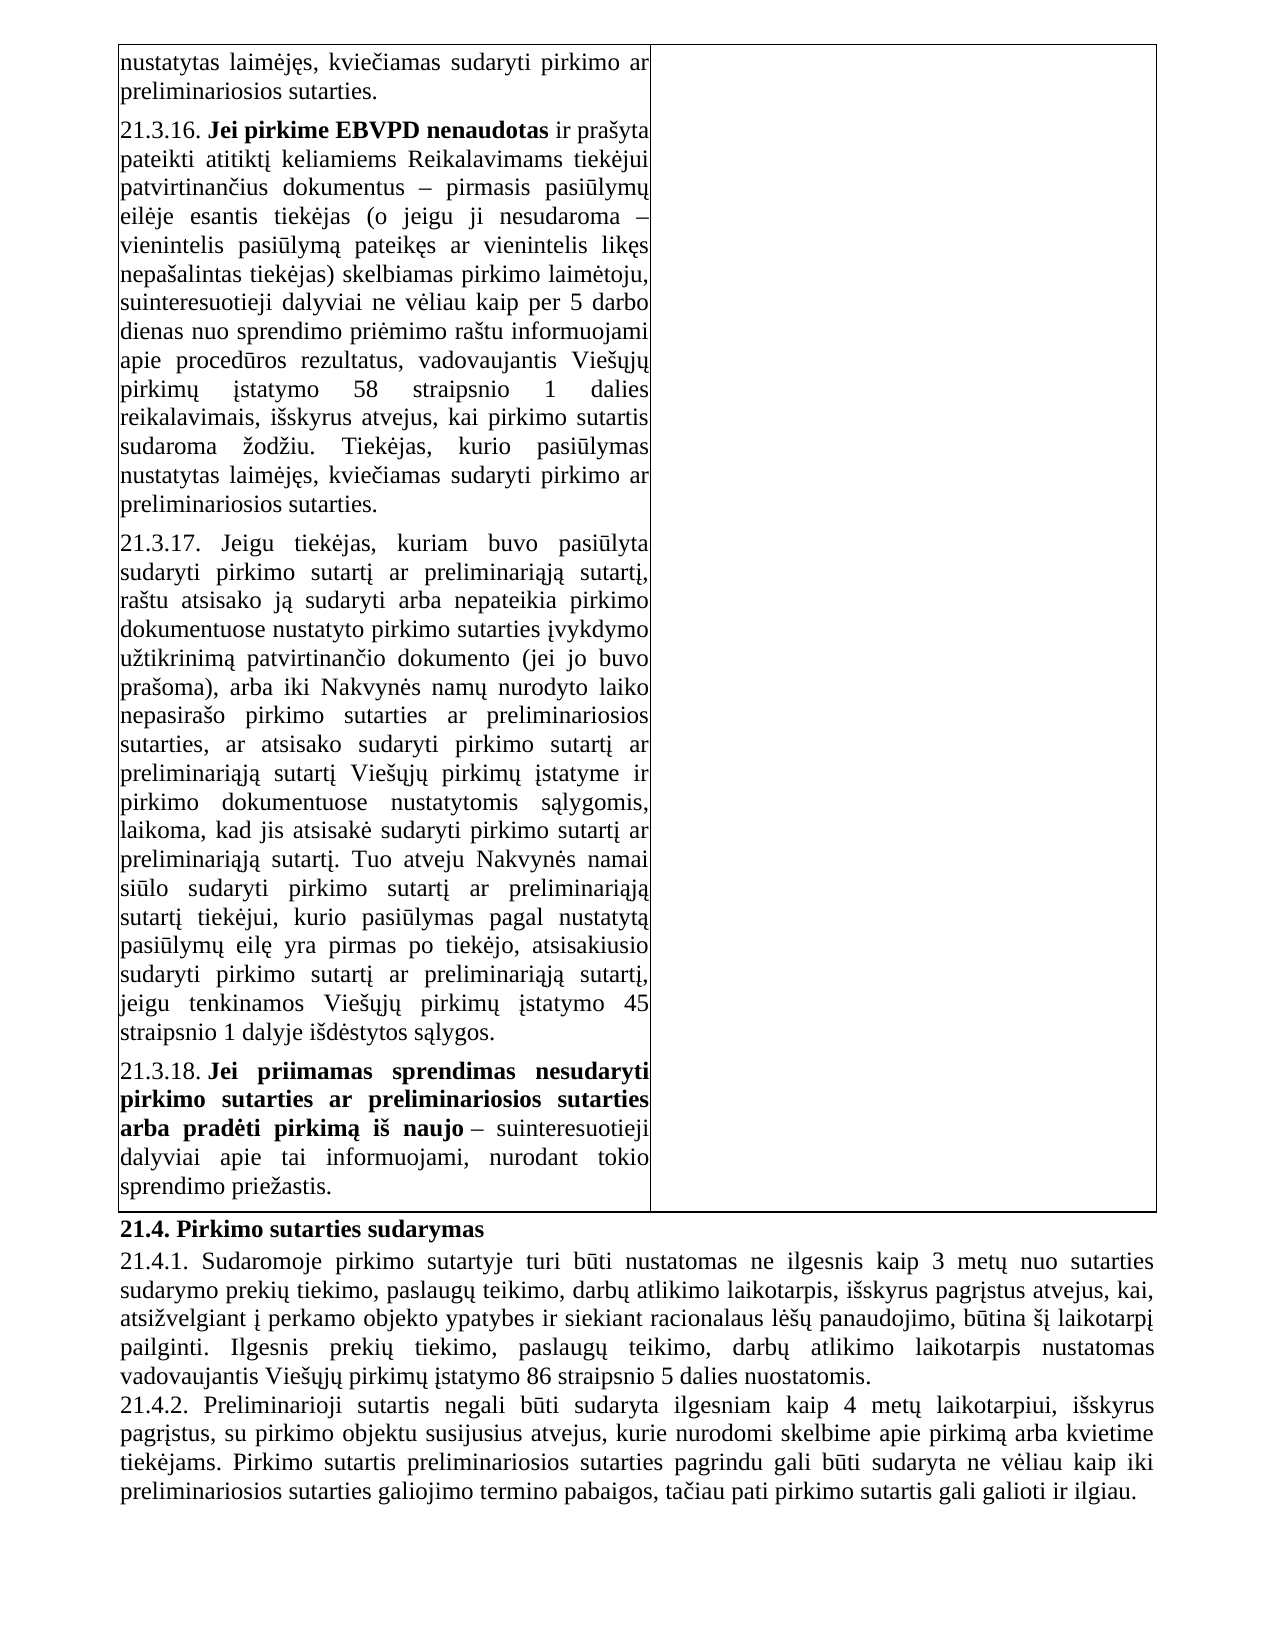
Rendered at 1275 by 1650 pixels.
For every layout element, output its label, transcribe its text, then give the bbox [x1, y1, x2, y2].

table_cell 21.4. Pirkimo sutarties sudarymas [118, 1213, 1157, 1244]
table_cell 21.4.1. Sudaromoje pirkimo sutartyje turi būti nustatomas ne ilgesnis kaip 3 metų nuo sutarties sudarymo prekių tiekimo, paslaugų teikimo, darbų atlikimo laikotarpis, išskyrus pagrįstus atvejus, kai, atsižvelgiant į perkamo objekto ypatybes ir siekiant racionalaus lėšų panaudojimo, būtina šį laikotarpį pailginti. Ilgesnis prekių tiekimo, paslaugų teikimo, darbų atlikimo laikotarpis nustatomas vadovaujantis Viešųjų pirkimų įstatymo 86 straipsnio 5 dalies nuostatomis. 21.4.2. Preliminarioji sutartis negali būti sudaryta ilgesniam kaip 4 metų laikotarpiui, išskyrus pagrįstus, su pirkimo objektu susijusius atvejus, kurie nurodomi skelbime apie pirkimą arba kvietime tiekėjams. Pirkimo sutartis preliminariosios sutarties pagrindu gali būti sudaryta ne vėliau kaip iki preliminariosios sutarties galiojimo termino pabaigos, tačiau pati pirkimo sutartis gali galioti ir ilgiau. [118, 1244, 1157, 1517]
table_cell [651, 45, 1156, 1211]
table_cell nustatytas laimėjęs, kviečiamas sudaryti pirkimo ar preliminariosios sutarties. 21.3.16. Jei pirkime EBVPD nenaudotas ir prašyta pateikti atitiktį keliamiems Reikalavimams tiekėjui patvirtinančius dokumentus – pirmasis pasiūlymų eilėje esantis tiekėjas (o jeigu ji nesudaroma – vienintelis pasiūlymą pateikęs ar vienintelis likęs nepašalintas tiekėjas) skelbiamas pirkimo laimėtoju, suinteresuotieji dalyviai ne vėliau kaip per 5 darbo dienas nuo sprendimo priėmimo raštu informuojami apie procedūros rezultatus, vadovaujantis Viešųjų pirkimų įstatymo 58 straipsnio 1 dalies reikalavimais, išskyrus atvejus, kai pirkimo sutartis sudaroma žodžiu. Tiekėjas, kurio pasiūlymas nustatytas laimėjęs, kviečiamas sudaryti pirkimo ar preliminariosios sutarties. 21.3.17. Jeigu tiekėjas, kuriam buvo pasiūlyta sudaryti pirkimo sutartį ar preliminariąją sutartį, raštu atsisako ją sudaryti arba nepateikia pirkimo dokumentuose nustatyto pirkimo sutarties įvykdymo užtikrinimą patvirtinančio dokumento (jei jo buvo prašoma), arba iki Nakvynės namų nurodyto laiko nepasirašo pirkimo sutarties ar preliminariosios sutarties, ar atsisako sudaryti pirkimo sutartį ar preliminariąją sutartį Viešųjų pirkimų įstatyme ir pirkimo dokumentuose nustatytomis sąlygomis, laikoma, kad jis atsisakė sudaryti pirkimo sutartį ar preliminariąją sutartį. Tuo atveju Nakvynės namai siūlo sudaryti pirkimo sutartį ar preliminariąją sutartį tiekėjui, kurio pasiūlymas pagal nustatytą pasiūlymų eilę yra pirmas po tiekėjo, atsisakiusio sudaryti pirkimo sutartį ar preliminariąją sutartį, jeigu tenkinamos Viešųjų pirkimų įstatymo 45 straipsnio 1 dalyje išdėstytos sąlygos. 21.3.18. Jei priimamas sprendimas nesudaryti pirkimo sutarties ar preliminariosios sutarties arba pradėti pirkimą iš naujo – suinteresuotieji dalyviai apie tai informuojami, nurodant tokio sprendimo priežastis. [119, 45, 650, 1211]
